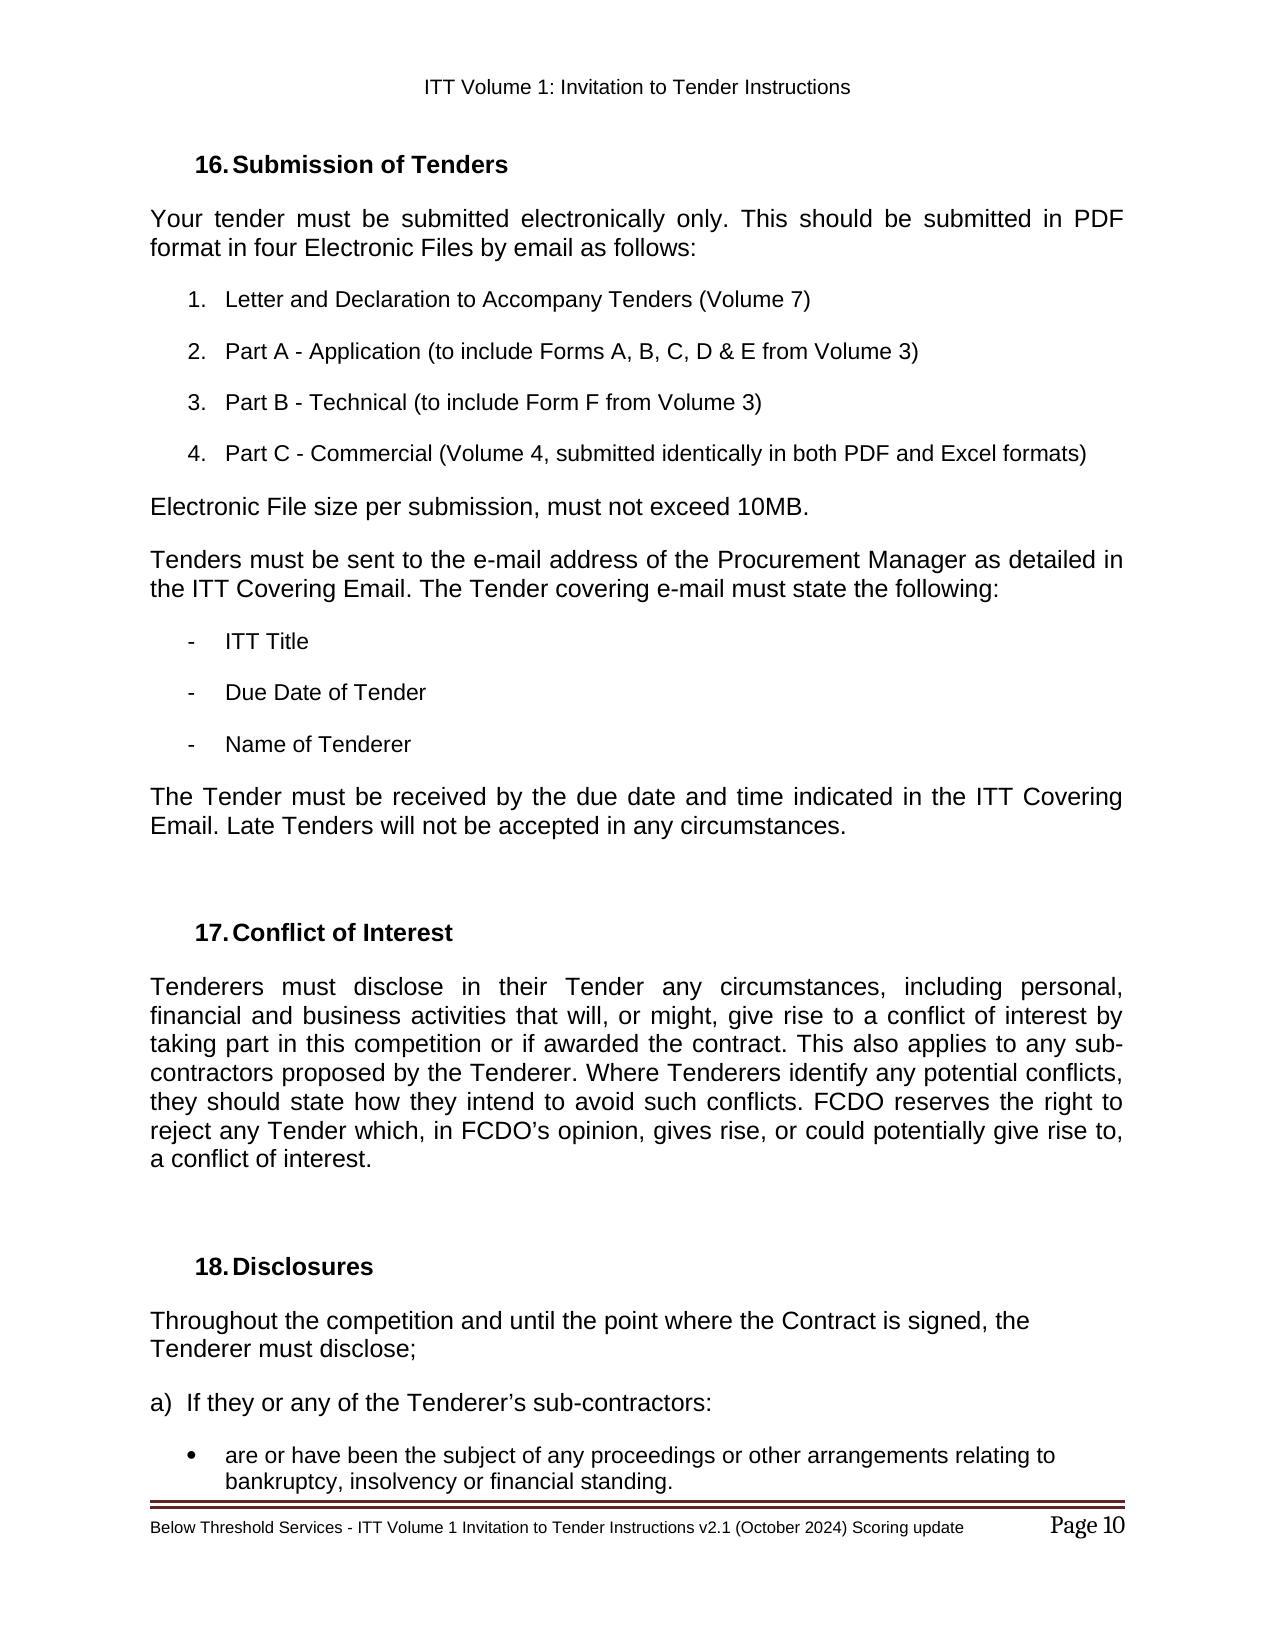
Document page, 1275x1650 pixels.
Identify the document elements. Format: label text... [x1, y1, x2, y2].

text Tenderers must disclose in their Tender any circumstances, including personal, financial and business activities that will, or might, give rise to a conflict of interest by taking part in this competition or if awarded the contract. This also applies to any sub-contractors proposed by the Tenderer. Where Tenderers identify any potential conflicts, they should state how they intend to avoid such conflicts. FCDO reserves the right to reject any Tender which, in FCDO’s opinion, gives rise, or could potentially give rise to, a conflict of interest. [150, 972, 1125, 1173]
list Part C - Commercial (Volume 4, submitted identically in both PDF and Excel formats) [187, 440, 1125, 467]
text The Tender must be received by the due date and time indicated in the ITT Covering Email. Late Tenders will not be accepted in any circumstances. [150, 782, 1125, 839]
list Name of Tenderer [187, 731, 1125, 757]
list Part A - Application (to include Forms A, B, C, D & E from Volume 3) [187, 338, 1125, 364]
text Your tender must be submitted electronically only. This should be submitted in PDF format in four Electronic Files by email as follows: [150, 204, 1125, 261]
list ITT Title [187, 628, 1125, 654]
list are or have been the subject of any proceedings or other arrangements relating to bankruptcy, insolvency or financial standing. [187, 1442, 1125, 1495]
text Electronic File size per submission, must not exceed 10MB. [150, 492, 1125, 520]
list Due Date of Tender [187, 679, 1125, 706]
subtitle Conflict of Interest [194, 918, 1125, 947]
text Tenders must be sent to the e-mail address of the Procurement Manager as detailed in the ITT Covering Email. The Tender covering e-mail must state the following: [150, 545, 1125, 603]
text Throughout the competition and until the point where the Contract is signed, the Tenderer must disclose; [150, 1306, 1125, 1363]
list Part B - Technical (to include Form F from Volume 3) [187, 389, 1125, 415]
subtitle Submission of Tenders [194, 150, 1125, 179]
subtitle Disclosures [194, 1252, 1125, 1281]
list Letter and Declaration to Accompany Tenders (Volume 7) [187, 286, 1125, 313]
text a) If they or any of the Tenderer’s sub-contractors: [150, 1388, 1125, 1417]
